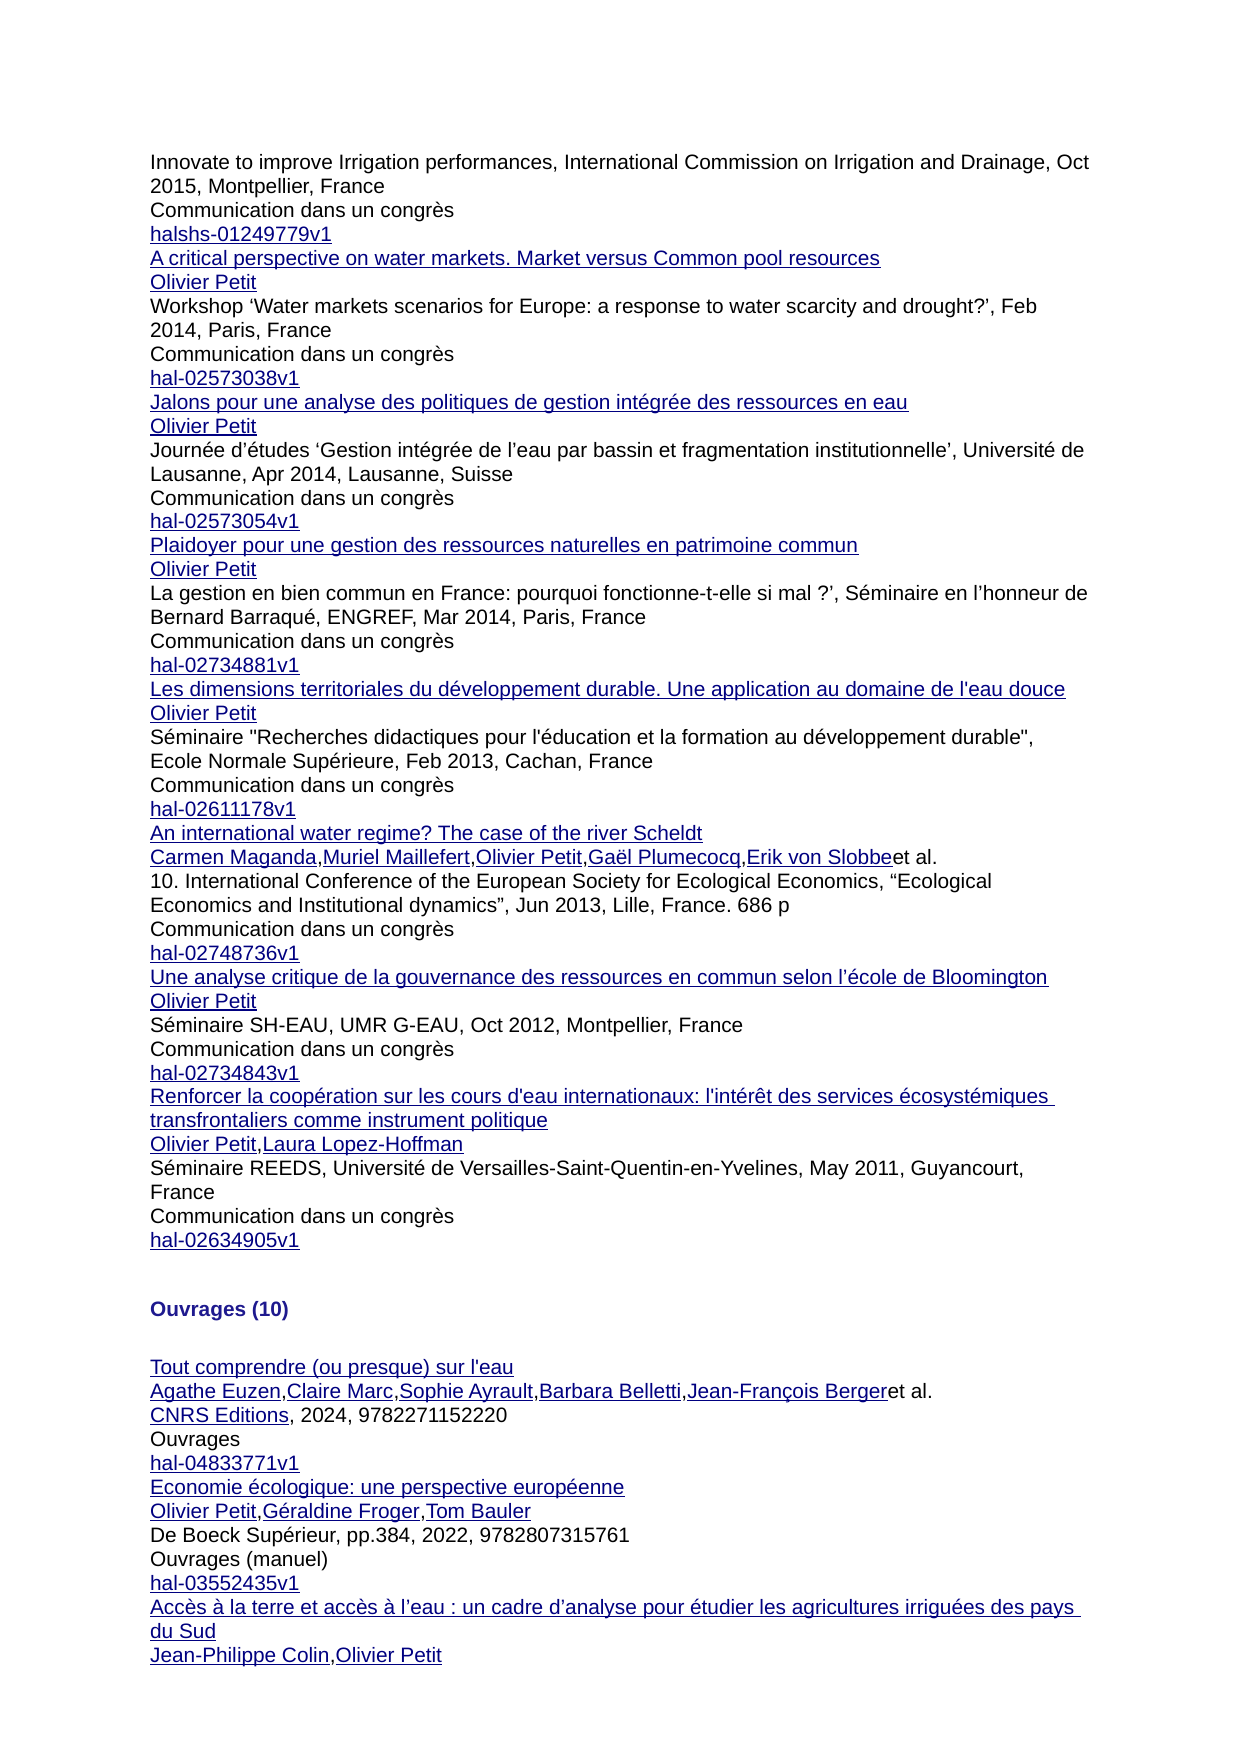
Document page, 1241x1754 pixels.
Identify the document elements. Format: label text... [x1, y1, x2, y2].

table_cell Economie écologique: une perspective européenne Olivier Petit,Géraldine Froger,Tom Bauler De Boeck Supérieur, pp.384, 2022, 9782807315761 Ouvrages (manuel) hal-03552435v1 [150, 1475, 1090, 1595]
table_cell Accès à la terre et accès à l’eau : un cadre d’analyse pour étudier les agricultures irriguées des pays du Sud Jean-Philippe Colin,Olivier Petit [150, 1595, 1090, 1667]
table_header Tout comprendre (ou presque) sur l'eau Agathe Euzen,Claire Marc,Sophie Ayrault,Barbara Belletti,Jean-François Bergeret al. CNRS Editions, 2024, 9782271152220 Ouvrages hal-04833771v1 [150, 1355, 1090, 1475]
table_cell A critical perspective on water markets. Market versus Common pool resources Olivier Petit Workshop ‘Water markets scenarios for Europe: a response to water scarcity and drought?’, Feb 2014, Paris, France Communication dans un congrès hal-02573038v1 [150, 246, 1090, 389]
table_cell Les dimensions territoriales du développement durable. Une application au domaine de l'eau douce Olivier Petit Séminaire "Recherches didactiques pour l'éducation et la formation au développement durable", Ecole Normale Supérieure, Feb 2013, Cachan, France Communication dans un congrès hal-02611178v1 [150, 677, 1090, 821]
table_cell Plaidoyer pour une gestion des ressources naturelles en patrimoine commun Olivier Petit La gestion en bien commun en France: pourquoi fonctionne-t-elle si mal ?’, Séminaire en l’honneur de Bernard Barraqué, ENGREF, Mar 2014, Paris, France Communication dans un congrès hal-02734881v1 [150, 533, 1090, 677]
table_cell Une analyse critique de la gouvernance des ressources en commun selon l’école de Bloomington Olivier Petit Séminaire SH-EAU, UMR G-EAU, Oct 2012, Montpellier, France Communication dans un congrès hal-02734843v1 [150, 965, 1090, 1084]
table_cell Renforcer la coopération sur les cours d'eau internationaux: l'intérêt des services écosystémiques transfrontaliers comme instrument politique Olivier Petit,Laura Lopez-Hoffman Séminaire REEDS, Université de Versailles-Saint-Quentin-en-Yvelines, May 2011, Guyancourt, France Communication dans un congrès hal-02634905v1 [150, 1084, 1090, 1252]
table_cell Jalons pour une analyse des politiques de gestion intégrée des ressources en eau Olivier Petit Journée d’études ‘Gestion intégrée de l’eau par bassin et fragmentation institutionnelle’, Université de Lausanne, Apr 2014, Lausanne, Suisse Communication dans un congrès hal-02573054v1 [150, 390, 1090, 533]
subtitle Ouvrages (10) [150, 1297, 1090, 1321]
table_cell An international water regime? The case of the river Scheldt Carmen Maganda,Muriel Maillefert,Olivier Petit,Gaël Plumecocq,Erik von Slobbeet al. 10. International Conference of the European Society for Ecological Economics, “Ecological Economics and Institutional dynamics”, Jun 2013, Lille, France. 686 p Communication dans un congrès hal-02748736v1 [150, 821, 1090, 964]
table_cell Innovate to improve Irrigation performances, International Commission on Irrigation and Drainage, Oct 2015, Montpellier, France Communication dans un congrès halshs-01249779v1 [150, 150, 1090, 246]
